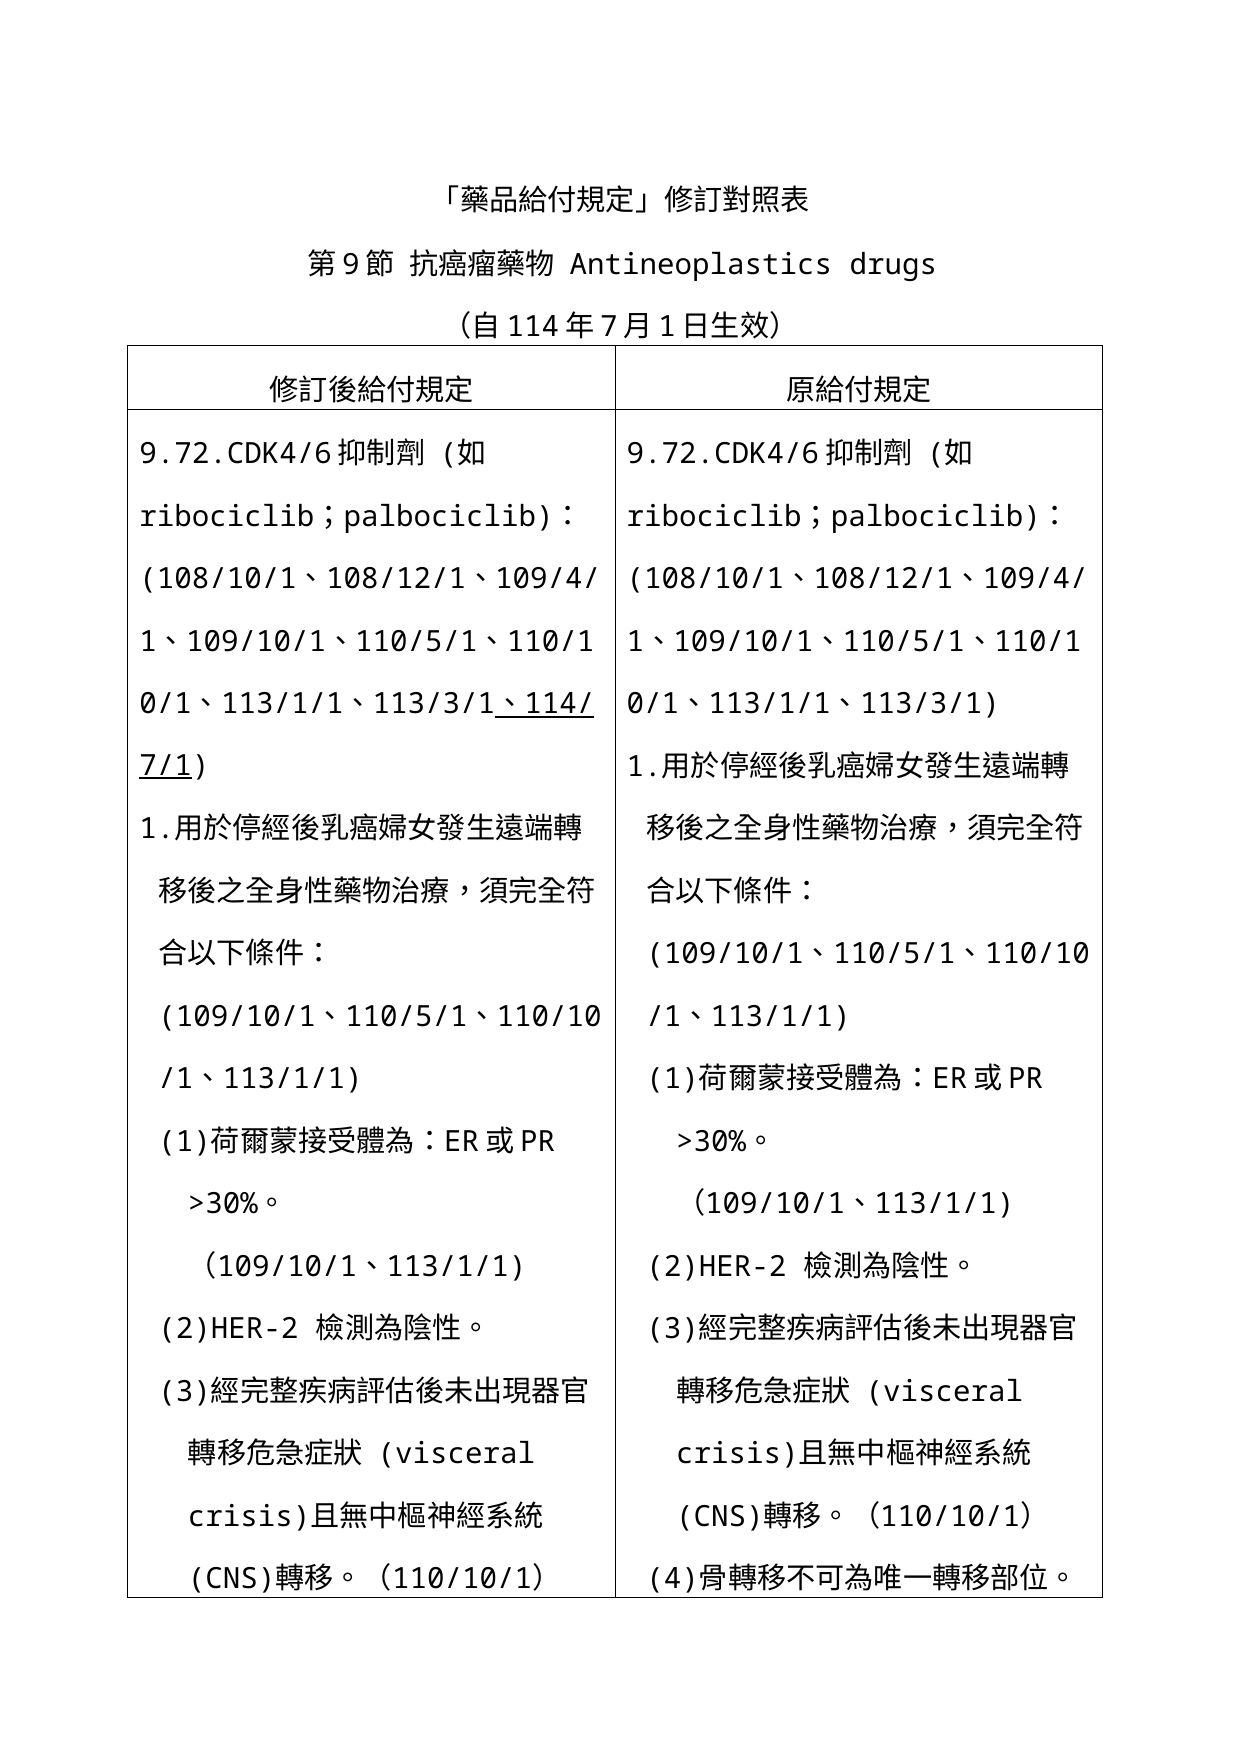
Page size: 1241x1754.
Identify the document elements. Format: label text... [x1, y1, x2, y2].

text （自114年7月1日生效） [187, 282, 1053, 345]
table_cell 9.72.CDK4/6抑制劑 (如ribociclib；palbociclib)：(108/10/1、108/12/1、109/4/1、109/10/1、110/5/1、110/10/1、113/1/1、113/3/1) 1.用於停經後乳癌婦女發生遠端轉移後之全身性藥物治療，須完全符合以下條件：(109/10/1、110/5/1、110/10/1、113/1/1) (1)荷爾蒙接受體為：ER或PR >30%。（109/10/1、113/1/1) (2)HER-2 檢測為陰性。 (3)經完整疾病評估後未出現器官轉移危急症狀 (visceral crisis)且無中樞神經系統(CNS)轉移。（110/10/1） (4)骨轉移不可為唯一轉移部位。 [616, 410, 1102, 1597]
text 「藥品給付規定」修訂對照表 [187, 174, 1053, 220]
table_cell 9.72.CDK4/6抑制劑 (如 ribociclib；palbociclib)：(108/10/1、108/12/1、109/4/1、109/10/1、110/5/1、110/10/1、113/1/1、113/3/1、114/7/1) 1.用於停經後乳癌婦女發生遠端轉移後之全身性藥物治療，須完全符合以下條件：(109/10/1、110/5/1、110/10/1、113/1/1) (1)荷爾蒙接受體為：ER或PR >30%。（109/10/1、113/1/1) (2)HER-2 檢測為陰性。 (3)經完整疾病評估後未出現器官轉移危急症狀 (visceral crisis)且無中樞神經系統(CNS)轉移。（110/10/1） [128, 410, 615, 1597]
text 第9節 抗癌瘤藥物 Antineoplastics drugs [187, 220, 1053, 282]
table_header 修訂後給付規定 [128, 346, 615, 408]
table_header 原給付規定 [616, 346, 1102, 408]
